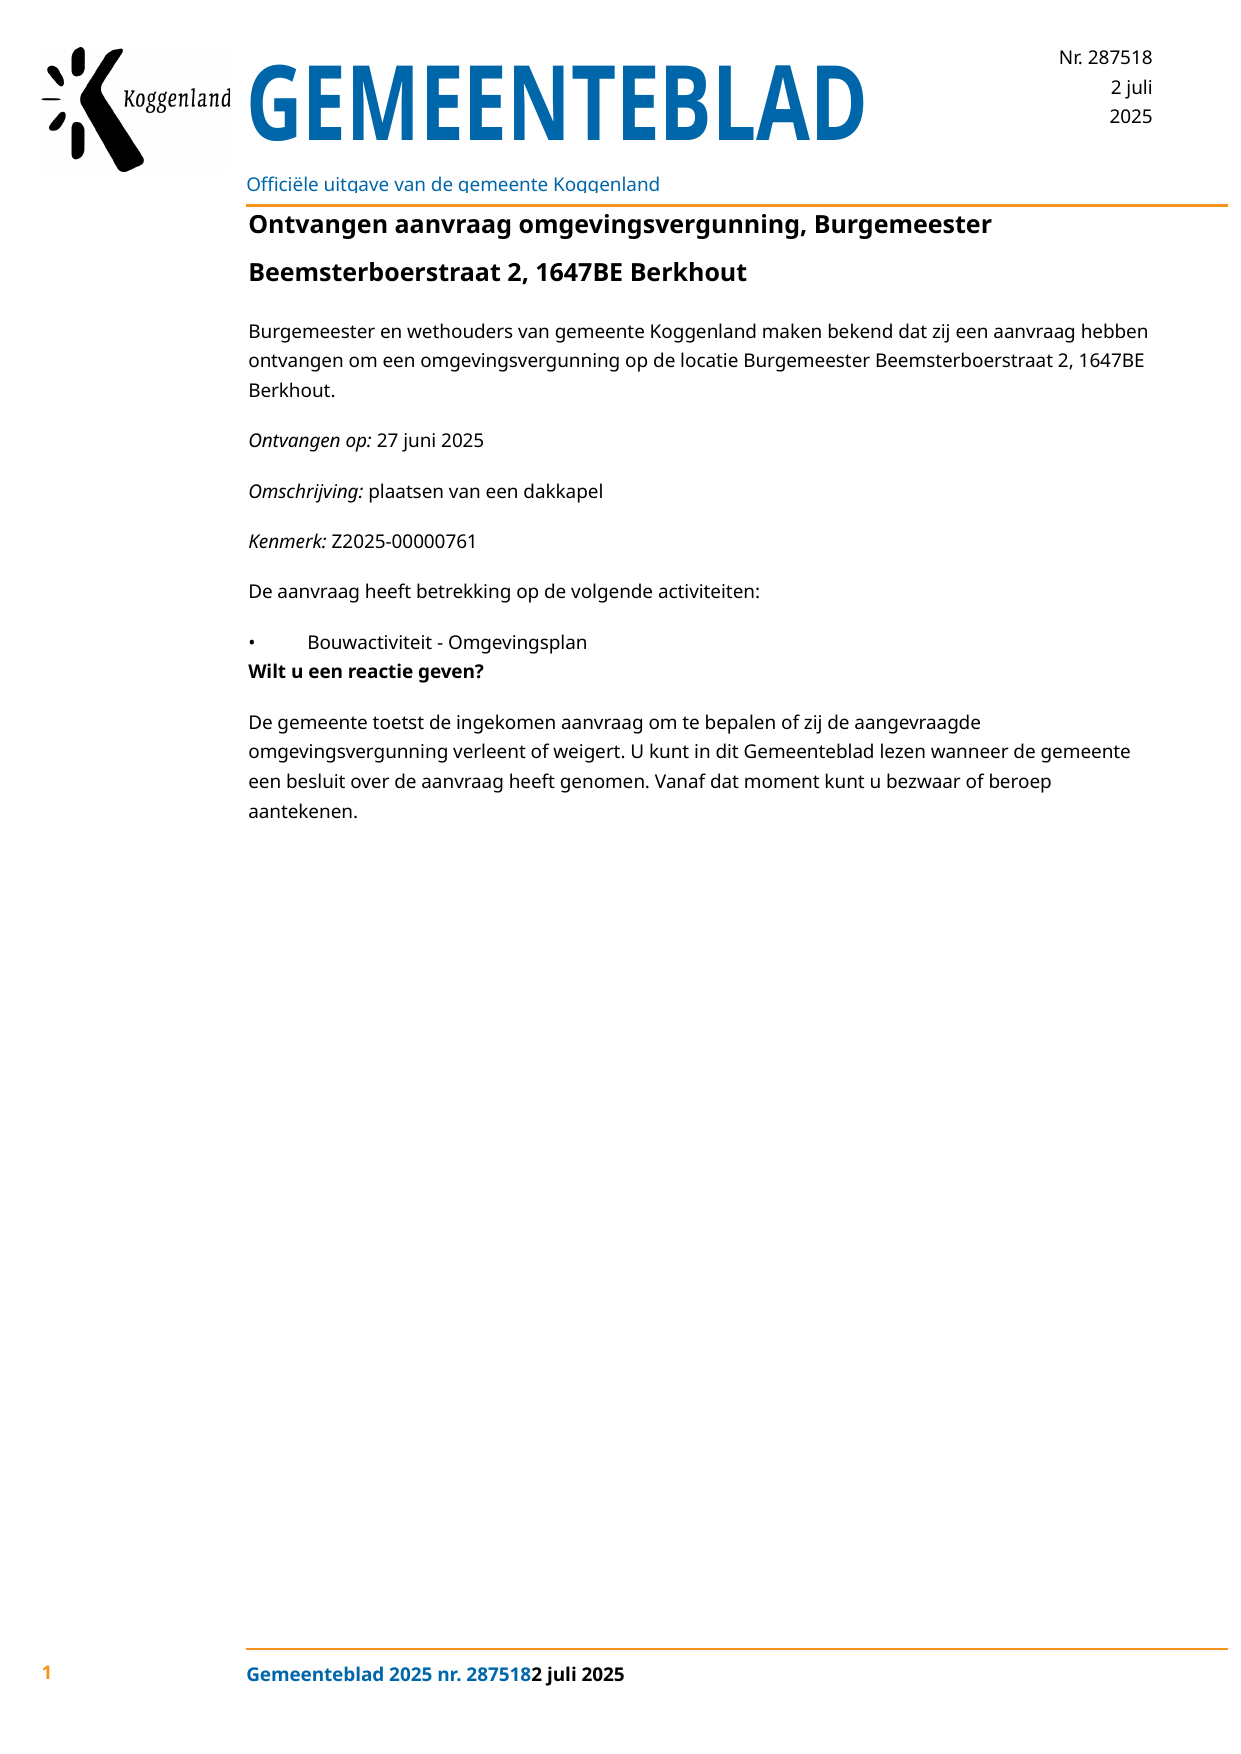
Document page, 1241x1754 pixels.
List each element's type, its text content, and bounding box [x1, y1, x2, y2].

picture [41, 47, 231, 172]
text Ontvangen op: 27 juni 2025 [248, 427, 1152, 453]
text Kenmerk: Z2025-00000761 [248, 528, 1152, 554]
text Wilt u een reactie geven? [248, 659, 1152, 684]
text Omschrijving: plaatsen van een dakkapel [248, 478, 1152, 504]
text De gemeente toetst de ingekomen aanvraag om te bepalen of zij de aangevraagde omgevingsvergunning verleent of weigert. U kunt in dit Gemeenteblad lezen wanneer de gemeente een besluit over de aanvraag heeft genomen. Vanaf dat moment kunt u bezwaar of beroep aantekenen. [248, 709, 1152, 824]
text Ontvangen aanvraag omgevingsvergunning, Burgemeester Beemsterboerstraat 2, 1647BE Berkhout [248, 207, 1152, 288]
text Burgemeester en wethouders van gemeente Koggenland maken bekend dat zij een aanvraag hebben ontvangen om een omgevingsvergunning op de locatie Burgemeester Beemsterboerstraat 2, 1647BE Berkhout. [248, 318, 1152, 403]
list Bouwactiviteit - Omgevingsplan [248, 629, 1152, 655]
text De aanvraag heeft betrekking op de volgende activiteiten: [248, 579, 1152, 604]
